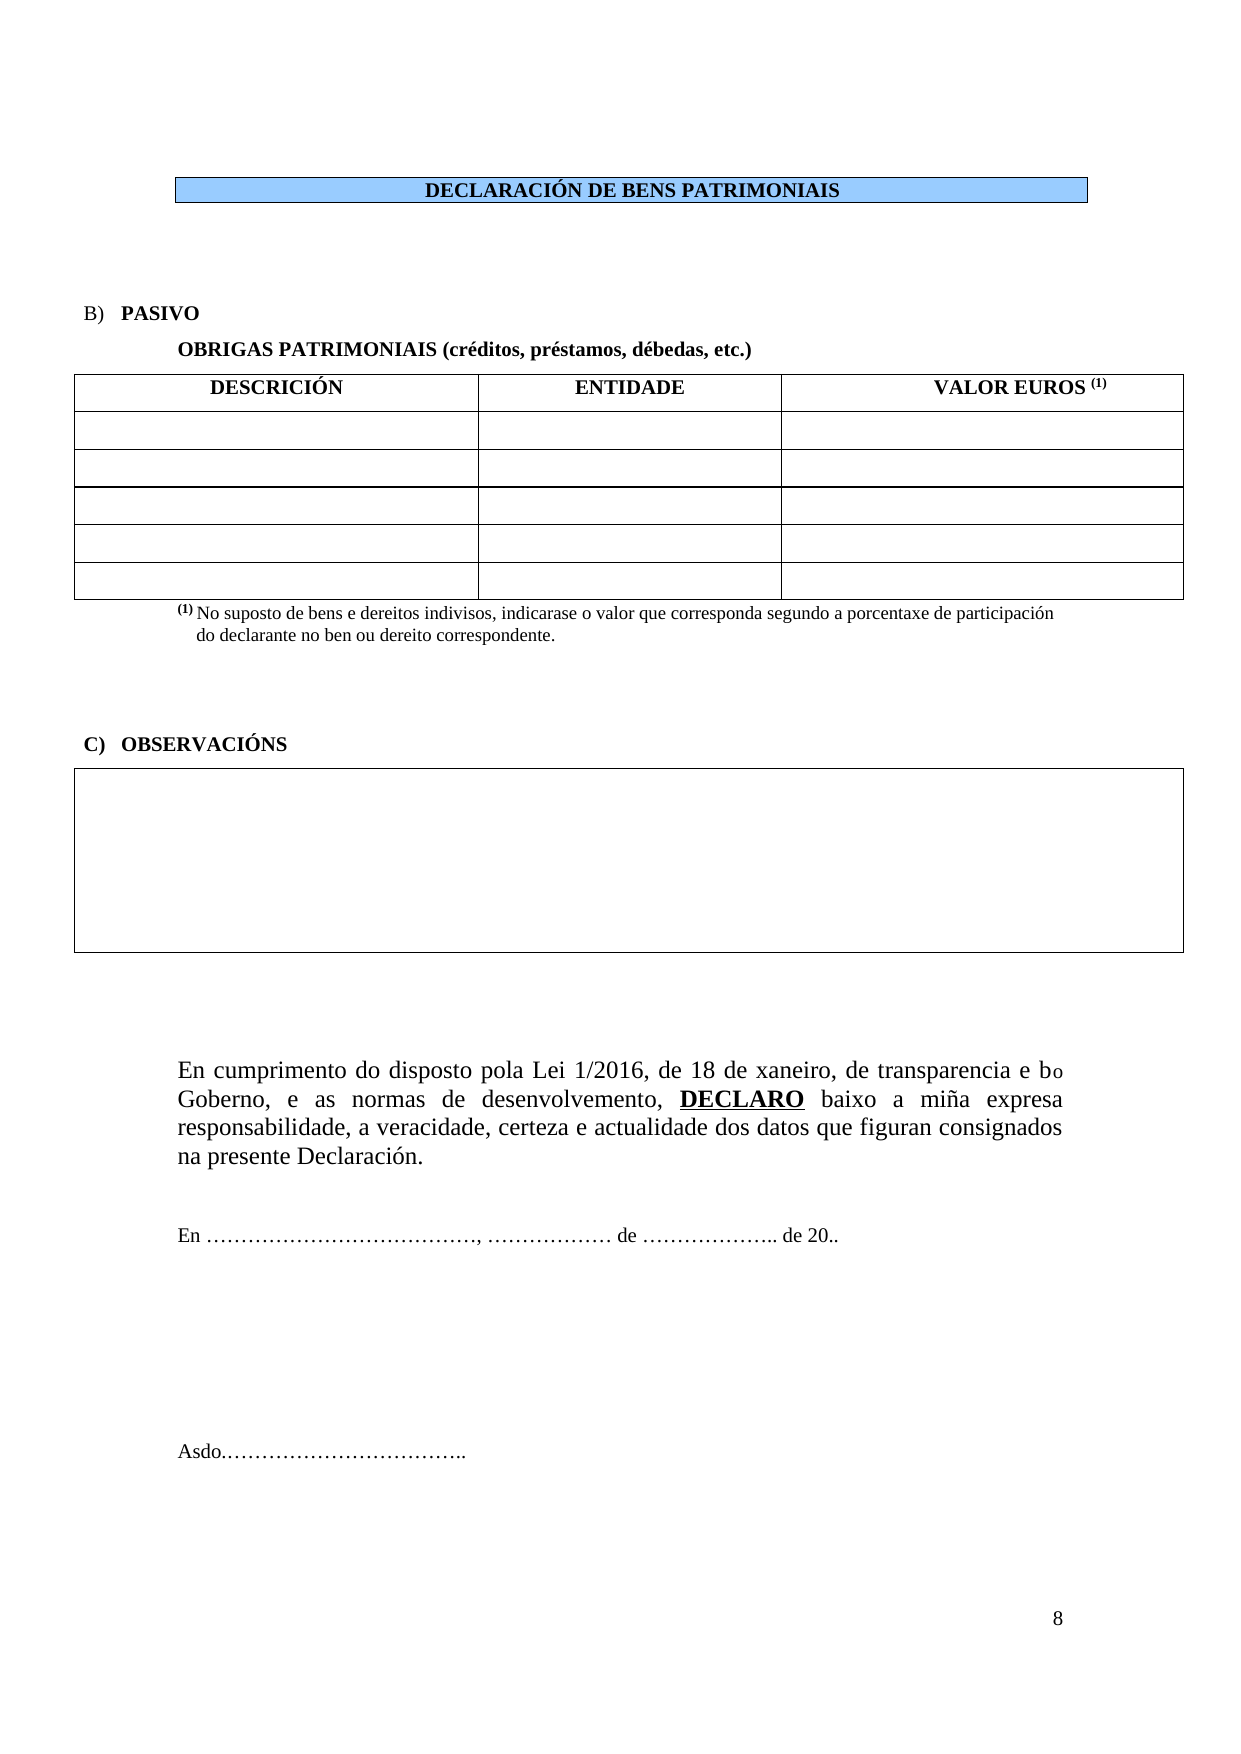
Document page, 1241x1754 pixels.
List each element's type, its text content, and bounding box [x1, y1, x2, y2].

table_header [75, 769, 1183, 952]
table_cell [782, 525, 1183, 562]
table_cell [75, 563, 478, 599]
text En …………………………………, ……………… de ……………….. de 20.. [177, 1223, 1063, 1247]
table_cell [479, 412, 781, 449]
table_cell [782, 412, 1183, 449]
table_cell [479, 488, 781, 524]
text Asdo.…………………………….. [177, 1439, 1063, 1463]
table_cell [782, 450, 1183, 486]
table_cell [75, 525, 478, 562]
table_header ENTIDADE [479, 375, 781, 411]
list OBSERVACIÓNS [83, 732, 1063, 756]
table_cell [75, 450, 478, 486]
table_cell [75, 412, 478, 449]
table_header VALOR EUROS (1) [782, 375, 1183, 411]
text (1) No suposto de bens e dereitos indivisos, indicarase o valor que corresponda segundo a porcentaxe de participación do declarante no ben ou dereito correspondente. [177, 600, 1063, 646]
table_cell [479, 450, 781, 486]
text OBRIGAS PATRIMONIAIS (créditos, préstamos, débedas, etc.) [177, 337, 1063, 361]
table_cell [479, 563, 781, 599]
text En cumprimento do disposto pola Lei 1/2016, de 18 de xaneiro, de transparencia e bo Goberno, e as normas de desenvolvemento, DECLARO baixo a miña expresa responsabilidade, a veracidade, certeza e actualidade dos datos que figuran consignados na presente Declaración. [177, 1055, 1063, 1170]
table_header DESCRICIÓN [75, 375, 478, 411]
table_cell [782, 488, 1183, 524]
table_cell [782, 563, 1183, 599]
table_cell [479, 525, 781, 562]
list PASIVO [83, 301, 1063, 324]
table_cell [75, 488, 478, 524]
